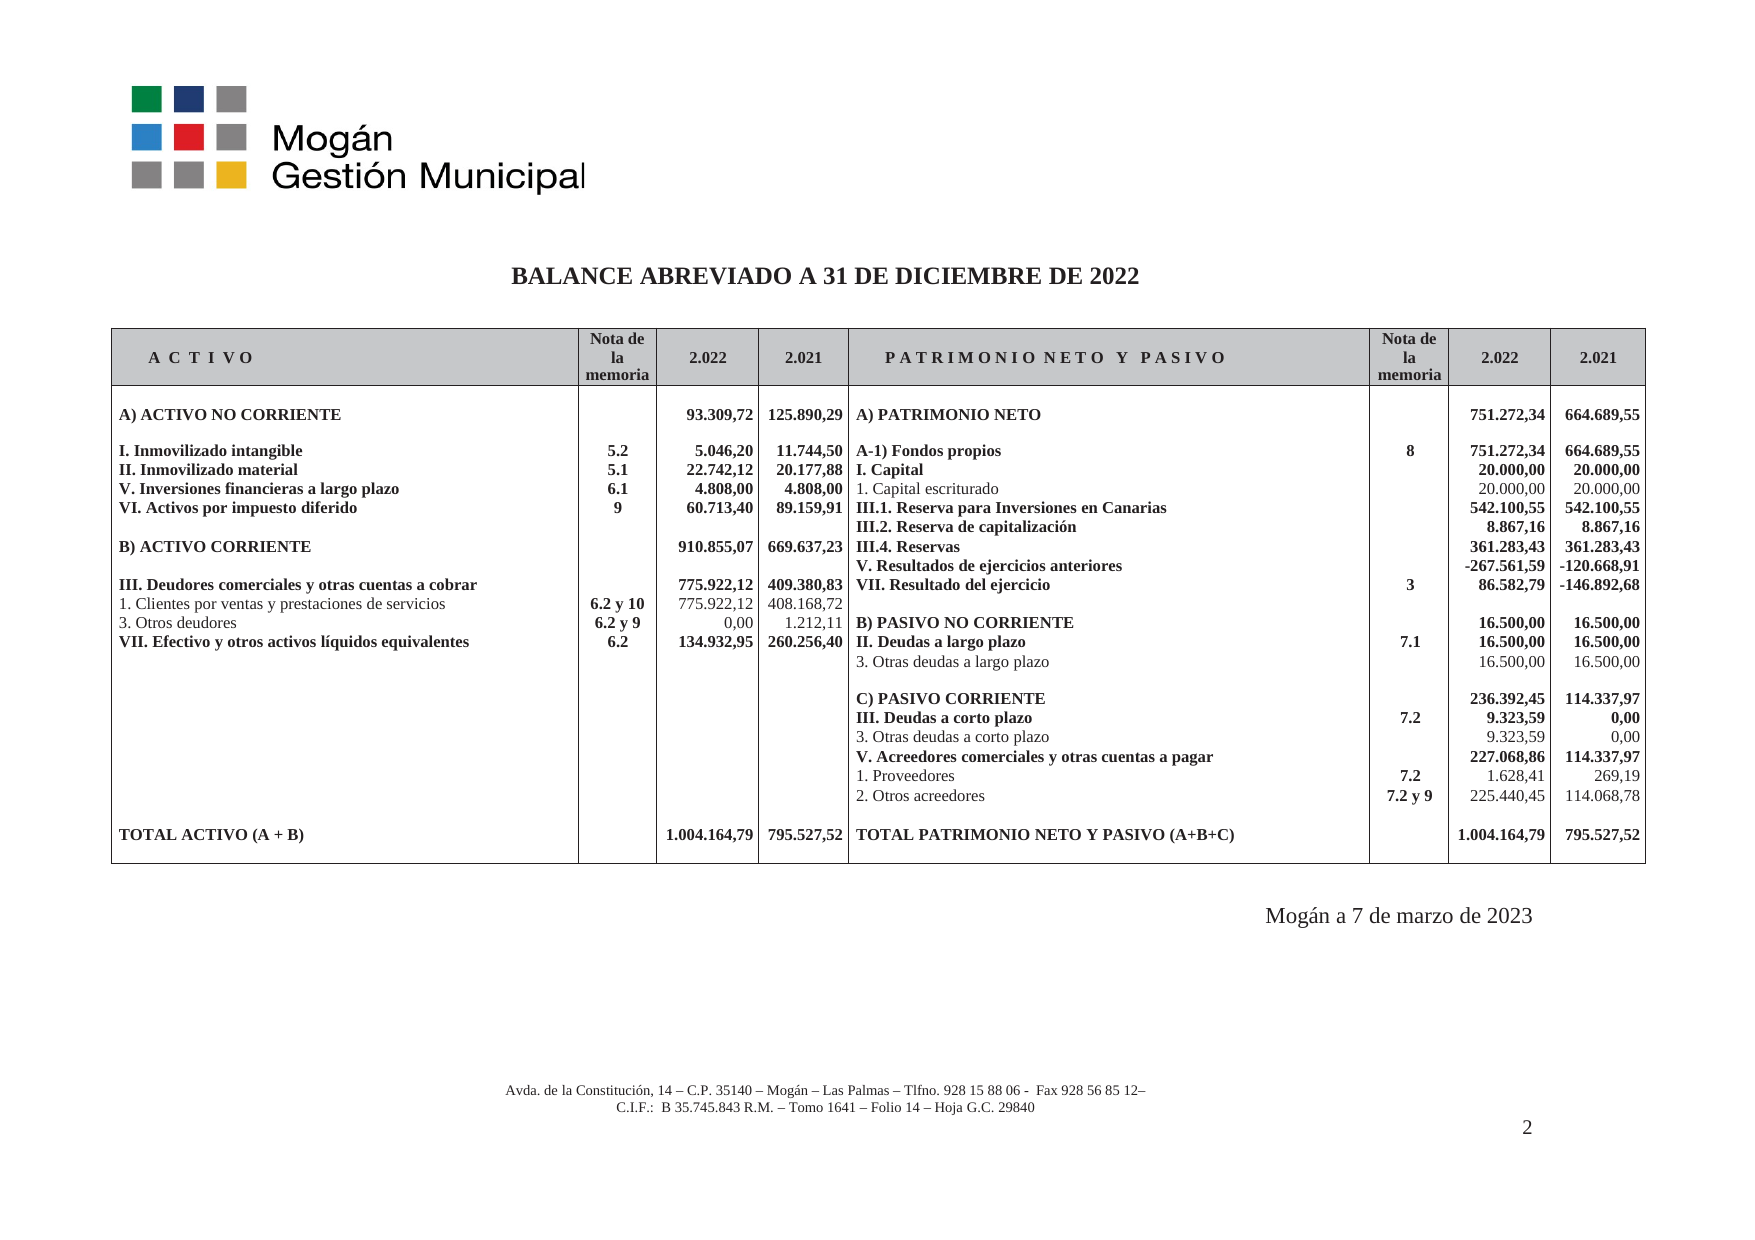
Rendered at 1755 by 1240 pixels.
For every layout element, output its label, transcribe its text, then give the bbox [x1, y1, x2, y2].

table_cell [579, 653, 656, 682]
table_cell 125.890,29 [759, 386, 848, 433]
table_cell [657, 787, 758, 815]
text 2 [100, 1115, 1532, 1139]
table_cell 0,00 [657, 615, 758, 634]
table_cell 669.637,23 [759, 538, 848, 557]
table_cell -120.668,91 [1551, 558, 1645, 576]
table_cell 16.500,00 [1449, 615, 1550, 634]
table_cell 1.004.164,79 [1449, 815, 1550, 863]
table_cell 361.283,43 [1449, 538, 1550, 557]
table_cell [1370, 596, 1448, 615]
table_cell 2. Otros acreedores [849, 787, 1369, 815]
table_cell V. Inversiones financieras a largo plazo [112, 481, 578, 500]
table_cell [1370, 653, 1448, 682]
table_cell III.1. Reserva para Inversiones en Canarias [849, 500, 1369, 519]
table_cell [657, 729, 758, 748]
table_cell [1370, 538, 1448, 557]
table_cell III. Deudas a corto plazo [849, 710, 1369, 729]
table_cell [579, 576, 656, 596]
table_cell 1.004.164,79 [657, 815, 758, 863]
table_cell [759, 787, 848, 815]
table_cell 16.500,00 [1551, 653, 1645, 682]
table_cell [579, 749, 656, 767]
table_header 2.022 [657, 329, 758, 385]
table_cell [657, 519, 758, 538]
text BALANCE ABREVIADO A 31 DE DICIEMBRE DE 2022 [511, 261, 1658, 290]
table_cell [579, 386, 656, 433]
table_cell [657, 682, 758, 710]
table_cell [579, 558, 656, 576]
table_cell I. Capital [849, 462, 1369, 481]
table_cell [579, 519, 656, 538]
table_cell 910.855,07 [657, 538, 758, 557]
table_cell 20.000,00 [1449, 462, 1550, 481]
table_cell [759, 653, 848, 682]
table_cell -267.561,59 [1449, 558, 1550, 576]
table_cell [759, 768, 848, 787]
table_cell 20.177,88 [759, 462, 848, 481]
table_header A C T I V O [112, 329, 578, 385]
table_cell [112, 710, 578, 729]
table_cell 9.323,59 [1449, 729, 1550, 748]
table_cell B) PASIVO NO CORRIENTE [849, 615, 1369, 634]
table_cell 6.2 y 10 [579, 596, 656, 615]
table_header Nota de la memoria [1370, 329, 1448, 385]
table_cell V. Acreedores comerciales y otras cuentas a pagar [849, 749, 1369, 767]
table_cell 5.046,20 [657, 433, 758, 462]
table_cell 93.309,72 [657, 386, 758, 433]
table_cell [1370, 481, 1448, 500]
table_cell [759, 749, 848, 767]
table_cell [579, 682, 656, 710]
table_cell 260.256,40 [759, 634, 848, 653]
table_cell A) ACTIVO NO CORRIENTE [112, 386, 578, 433]
table_cell VI. Activos por impuesto diferido [112, 500, 578, 519]
table_cell [579, 538, 656, 557]
table_cell C) PASIVO CORRIENTE [849, 682, 1369, 710]
table_cell V. Resultados de ejercicios anteriores [849, 558, 1369, 576]
table_cell 5.1 [579, 462, 656, 481]
table_cell 89.159,91 [759, 500, 848, 519]
table_cell [759, 558, 848, 576]
table_cell [759, 710, 848, 729]
table_cell III.2. Reserva de capitalización [849, 519, 1369, 538]
table_cell 409.380,83 [759, 576, 848, 596]
table_cell 4.808,00 [657, 481, 758, 500]
table_cell A-1) Fondos propios [849, 433, 1369, 462]
table_cell 16.500,00 [1551, 634, 1645, 653]
table_header 2.022 [1449, 329, 1550, 385]
table_cell 86.582,79 [1449, 576, 1550, 596]
table_cell [759, 729, 848, 748]
table_cell 1. Capital escriturado [849, 481, 1369, 500]
table_cell [1370, 500, 1448, 519]
table_cell 8.867,16 [1551, 519, 1645, 538]
table_cell B) ACTIVO CORRIENTE [112, 538, 578, 557]
table_cell 11.744,50 [759, 433, 848, 462]
table_cell 1. Proveedores [849, 768, 1369, 787]
table_cell 114.337,97 [1551, 682, 1645, 710]
table_header 2.021 [1551, 329, 1645, 385]
table_cell VII. Efectivo y otros activos líquidos equivalentes [112, 634, 578, 653]
table_cell III. Deudores comerciales y otras cuentas a cobrar [112, 576, 578, 596]
table_cell TOTAL ACTIVO (A + B) [112, 815, 578, 863]
table_cell [1370, 729, 1448, 748]
text Mogán a 7 de marzo de 2023 [100, 902, 1532, 929]
table_cell [112, 558, 578, 576]
table_cell 134.932,95 [657, 634, 758, 653]
table_cell [112, 519, 578, 538]
table_cell 795.527,52 [759, 815, 848, 863]
table_cell [112, 768, 578, 787]
table_cell 542.100,55 [1551, 500, 1645, 519]
table_cell [1370, 615, 1448, 634]
table_cell 542.100,55 [1449, 500, 1550, 519]
table_cell 227.068,86 [1449, 749, 1550, 767]
table_cell 751.272,34 [1449, 433, 1550, 462]
table_cell [1449, 596, 1550, 615]
table_cell 60.713,40 [657, 500, 758, 519]
table_cell [657, 749, 758, 767]
table_cell [112, 729, 578, 748]
table_cell 114.337,97 [1551, 749, 1645, 767]
table_cell 3. Otras deudas a corto plazo [849, 729, 1369, 748]
table_cell [112, 787, 578, 815]
table_cell 9 [579, 500, 656, 519]
table_cell 7.2 y 9 [1370, 787, 1448, 815]
table_cell 3 [1370, 576, 1448, 596]
table_cell 361.283,43 [1551, 538, 1645, 557]
table_header Nota de la memoria [579, 329, 656, 385]
table_cell [657, 558, 758, 576]
table_cell [657, 710, 758, 729]
table_cell 16.500,00 [1449, 634, 1550, 653]
table_cell [657, 768, 758, 787]
table_cell II. Inmovilizado material [112, 462, 578, 481]
table_cell A) PATRIMONIO NETO [849, 386, 1369, 433]
table_cell [112, 682, 578, 710]
table_cell III.4. Reservas [849, 538, 1369, 557]
table_cell 5.2 [579, 433, 656, 462]
table_cell 0,00 [1551, 710, 1645, 729]
table_cell [1370, 462, 1448, 481]
table_cell 751.272,34 [1449, 386, 1550, 433]
table_cell [1370, 682, 1448, 710]
table_cell 795.527,52 [1551, 815, 1645, 863]
table_cell II. Deudas a largo plazo [849, 634, 1369, 653]
table_cell [579, 768, 656, 787]
table_header P A T R I M O N I O N E T O Y P A S I V O [849, 329, 1369, 385]
table_cell 775.922,12 [657, 576, 758, 596]
table_cell 225.440,45 [1449, 787, 1550, 815]
table_cell 8.867,16 [1449, 519, 1550, 538]
table_cell [1370, 558, 1448, 576]
table_cell [579, 787, 656, 815]
table_cell TOTAL PATRIMONIO NETO Y PASIVO (A+B+C) [849, 815, 1369, 863]
table_cell [1551, 596, 1645, 615]
table_cell 9.323,59 [1449, 710, 1550, 729]
table_cell 6.1 [579, 481, 656, 500]
table_cell [1370, 519, 1448, 538]
table_cell 1. Clientes por ventas y prestaciones de servicios [112, 596, 578, 615]
table_cell 664.689,55 [1551, 386, 1645, 433]
table_cell 775.922,12 [657, 596, 758, 615]
table_cell 22.742,12 [657, 462, 758, 481]
table_cell 3. Otros deudores [112, 615, 578, 634]
table_cell [112, 749, 578, 767]
table_cell VII. Resultado del ejercicio [849, 576, 1369, 596]
table_cell 6.2 y 9 [579, 615, 656, 634]
table_cell [579, 815, 656, 863]
table_cell 20.000,00 [1551, 462, 1645, 481]
table_cell 6.2 [579, 634, 656, 653]
table_cell 236.392,45 [1449, 682, 1550, 710]
table_cell 1.212,11 [759, 615, 848, 634]
table_cell 7.2 [1370, 768, 1448, 787]
table_cell 16.500,00 [1551, 615, 1645, 634]
table_cell [1370, 386, 1448, 433]
table_cell 20.000,00 [1449, 481, 1550, 500]
table_cell 4.808,00 [759, 481, 848, 500]
table_cell 7.2 [1370, 710, 1448, 729]
table_cell 7.1 [1370, 634, 1448, 653]
table_cell [579, 710, 656, 729]
table_cell I. Inmovilizado intangible [112, 433, 578, 462]
table_cell [849, 596, 1369, 615]
table_header 2.021 [759, 329, 848, 385]
text Avda. de la Constitución, 14 – C.P. 35140 – Mogán – Las Palmas – Tlfno. 928 15 88 06 - Fax 928 56 85 12– C.I.F.: B 35.745.843 R.M. – Tomo 1641 – Folio 14 – Hoja G.C. 29840 [505, 1082, 1178, 1115]
table_cell 0,00 [1551, 729, 1645, 748]
table_cell 20.000,00 [1551, 481, 1645, 500]
table_cell [112, 653, 578, 682]
table_cell [1370, 749, 1448, 767]
table_cell [1370, 815, 1448, 863]
table_cell 16.500,00 [1449, 653, 1550, 682]
table_cell [759, 682, 848, 710]
table_cell [657, 653, 758, 682]
table_cell 664.689,55 [1551, 433, 1645, 462]
table_cell 8 [1370, 433, 1448, 462]
table_cell 408.168,72 [759, 596, 848, 615]
table_cell 269,19 [1551, 768, 1645, 787]
table_cell 3. Otras deudas a largo plazo [849, 653, 1369, 682]
table_cell [759, 519, 848, 538]
table_cell 1.628,41 [1449, 768, 1550, 787]
table_cell -146.892,68 [1551, 576, 1645, 596]
table_cell 114.068,78 [1551, 787, 1645, 815]
table_cell [579, 729, 656, 748]
